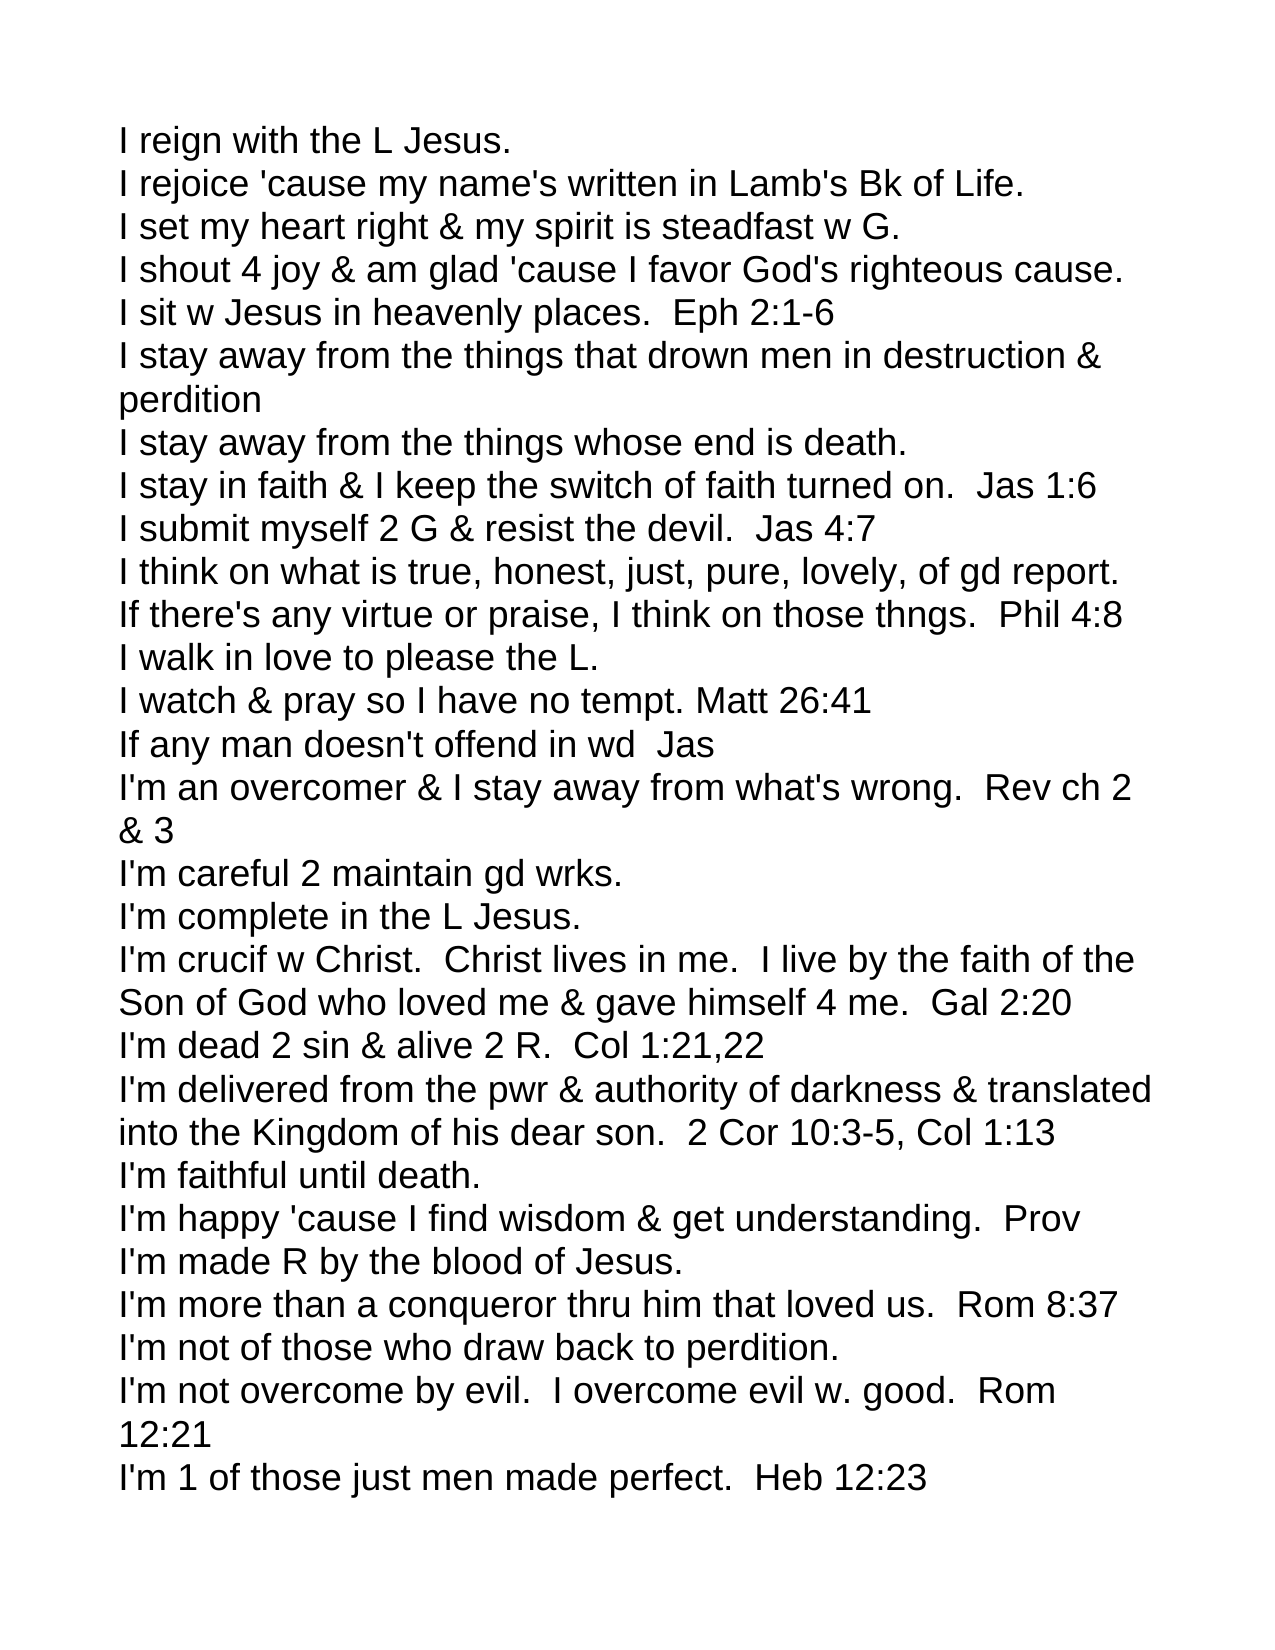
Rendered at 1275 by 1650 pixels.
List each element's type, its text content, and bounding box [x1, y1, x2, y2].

text I stay away from the things that drown men in destruction & perdition [118, 334, 1157, 420]
text I rejoice 'cause my name's written in Lamb's Bk of Life. [118, 161, 1157, 204]
text I stay away from the things whose end is death. [118, 420, 1157, 463]
text I'm happy 'cause I find wisdom & get understanding. Prov [118, 1196, 1157, 1239]
text I watch & pray so I have no tempt. Matt 26:41 [118, 679, 1157, 722]
text I'm made R by the blood of Jesus. [118, 1239, 1157, 1282]
text I set my heart right & my spirit is steadfast w G. [118, 204, 1157, 247]
text I'm complete in the L Jesus. [118, 894, 1157, 937]
text I'm delivered from the pwr & authority of darkness & translated into the Kingdom of his dear son. 2 Cor 10:3-5, Col 1:13 [118, 1067, 1157, 1153]
text I'm not overcome by evil. I overcome evil w. good. Rom 12:21 [118, 1369, 1157, 1455]
text I'm an overcomer & I stay away from what's wrong. Rev ch 2 & 3 [118, 765, 1157, 851]
text I'm not of those who draw back to perdition. [118, 1326, 1157, 1369]
text I walk in love to please the L. [118, 636, 1157, 679]
text I'm 1 of those just men made perfect. Heb 12:23 [118, 1455, 1157, 1498]
text I shout 4 joy & am glad 'cause I favor God's righteous cause. [118, 247, 1157, 291]
text I'm dead 2 sin & alive 2 R. Col 1:21,22 [118, 1024, 1157, 1067]
text I'm more than a conqueror thru him that loved us. Rom 8:37 [118, 1282, 1157, 1326]
text If any man doesn't offend in wd Jas [118, 722, 1157, 765]
text I'm faithful until death. [118, 1153, 1157, 1196]
text I reign with the L Jesus. [118, 118, 1157, 161]
text I sit w Jesus in heavenly places. Eph 2:1-6 [118, 291, 1157, 334]
text I'm careful 2 maintain gd wrks. [118, 851, 1157, 894]
text I'm crucif w Christ. Christ lives in me. I live by the faith of the Son of God who loved me & gave himself 4 me. Gal 2:20 [118, 937, 1157, 1024]
text I think on what is true, honest, just, pure, lovely, of gd report. If there's any virtue or praise, I think on those thngs. Phil 4:8 [118, 549, 1157, 636]
text I submit myself 2 G & resist the devil. Jas 4:7 [118, 506, 1157, 549]
text I stay in faith & I keep the switch of faith turned on. Jas 1:6 [118, 463, 1157, 506]
